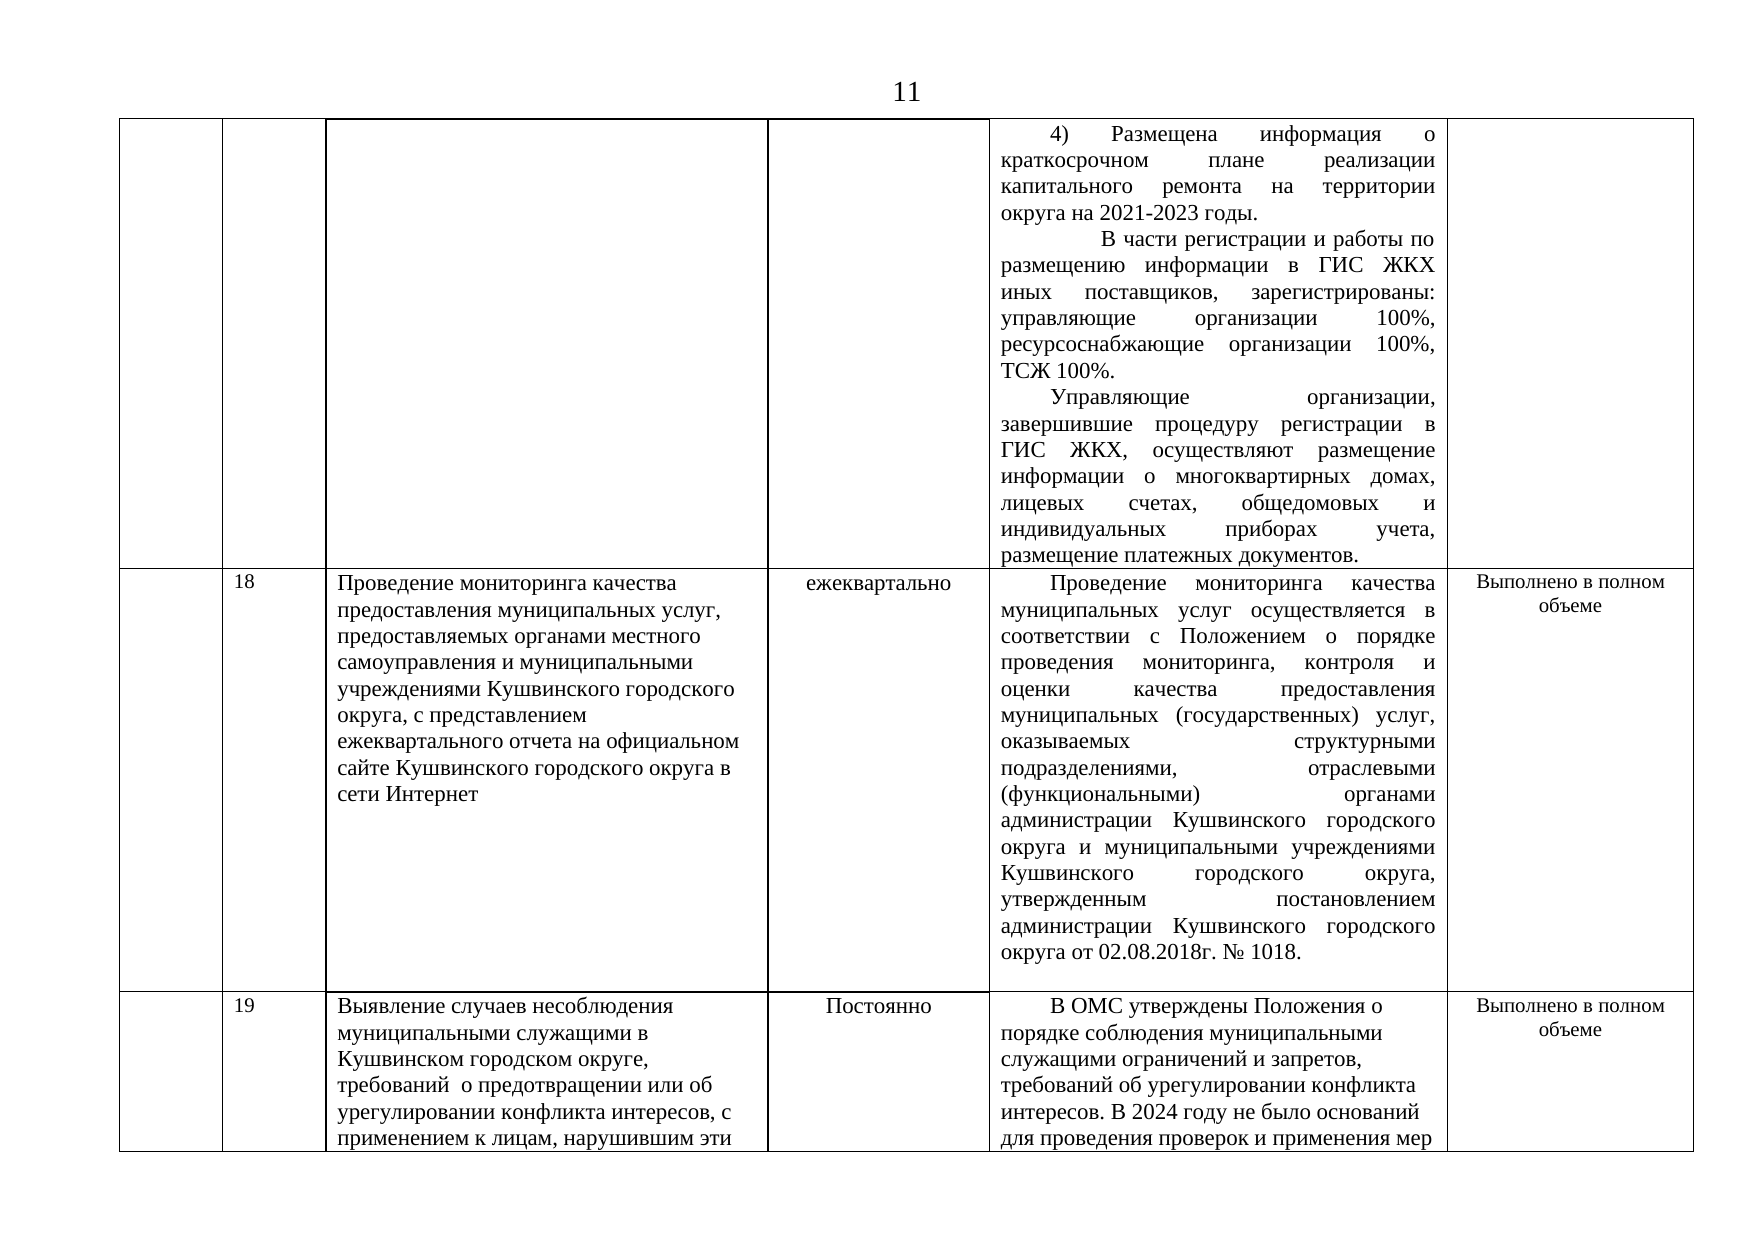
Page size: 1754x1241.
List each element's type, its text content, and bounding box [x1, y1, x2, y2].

table_cell Проведение мониторинга качества предоставления муниципальных услуг, предоставляемых органами местного самоуправления и муниципальными учреждениями Кушвинского городского округа, с представлением ежеквартального отчета на официальном сайте Кушвинского городского округа в сети Интернет [327, 569, 767, 991]
table_cell Постоянно [769, 993, 989, 1151]
table_cell ежеквартально [769, 569, 989, 991]
table_cell 18 [223, 569, 325, 991]
table_cell [120, 119, 222, 568]
table_cell [1448, 119, 1693, 568]
table_cell 4) Размещена информация о краткосрочном плане реализации капитального ремонта на территории округа на 2021-2023 годы. В части регистрации и работы по размещению информации в ГИС ЖКХ иных поставщиков, зарегистрированы: управляющие организации 100%, ресурсоснабжающие организации 100%, ТСЖ 100%. Управляющие организации, завершившие процедуру регистрации в ГИС ЖКХ, осуществляют размещение информации о многоквартирных домах, лицевых счетах, общедомовых и индивидуальных приборах учета, размещение платежных документов. [990, 119, 1447, 568]
table_cell Выявление случаев несоблюдения муниципальными служащими в Кушвинском городском округе, требований о предотвращении или об урегулировании конфликта интересов, с применением к лицам, нарушившим эти [327, 993, 767, 1151]
table_cell [223, 119, 325, 568]
table_cell 19 [223, 992, 325, 1151]
table_cell [120, 569, 222, 991]
table_cell Выполнено в полном объеме [1448, 992, 1693, 1151]
table_cell Проведение мониторинга качества муниципальных услуг осуществляется в соответствии с Положением о порядке проведения мониторинга, контроля и оценки качества предоставления муниципальных (государственных) услуг, оказываемых структурными подразделениями, отраслевыми (функциональными) органами администрации Кушвинского городского округа и муниципальными учреждениями Кушвинского городского округа, утвержденным постановлением администрации Кушвинского городского округа от 02.08.2018г. № 1018. [990, 569, 1447, 991]
table_cell [327, 120, 767, 568]
table_cell Выполнено в полном объеме [1448, 569, 1693, 991]
table_cell В ОМС утверждены Положения о порядке соблюдения муниципальными служащими ограничений и запретов, требований об урегулировании конфликта интересов. В 2024 году не было оснований для проведения проверок и применения мер [990, 992, 1447, 1151]
table_cell [120, 992, 222, 1151]
table_cell [769, 120, 989, 568]
